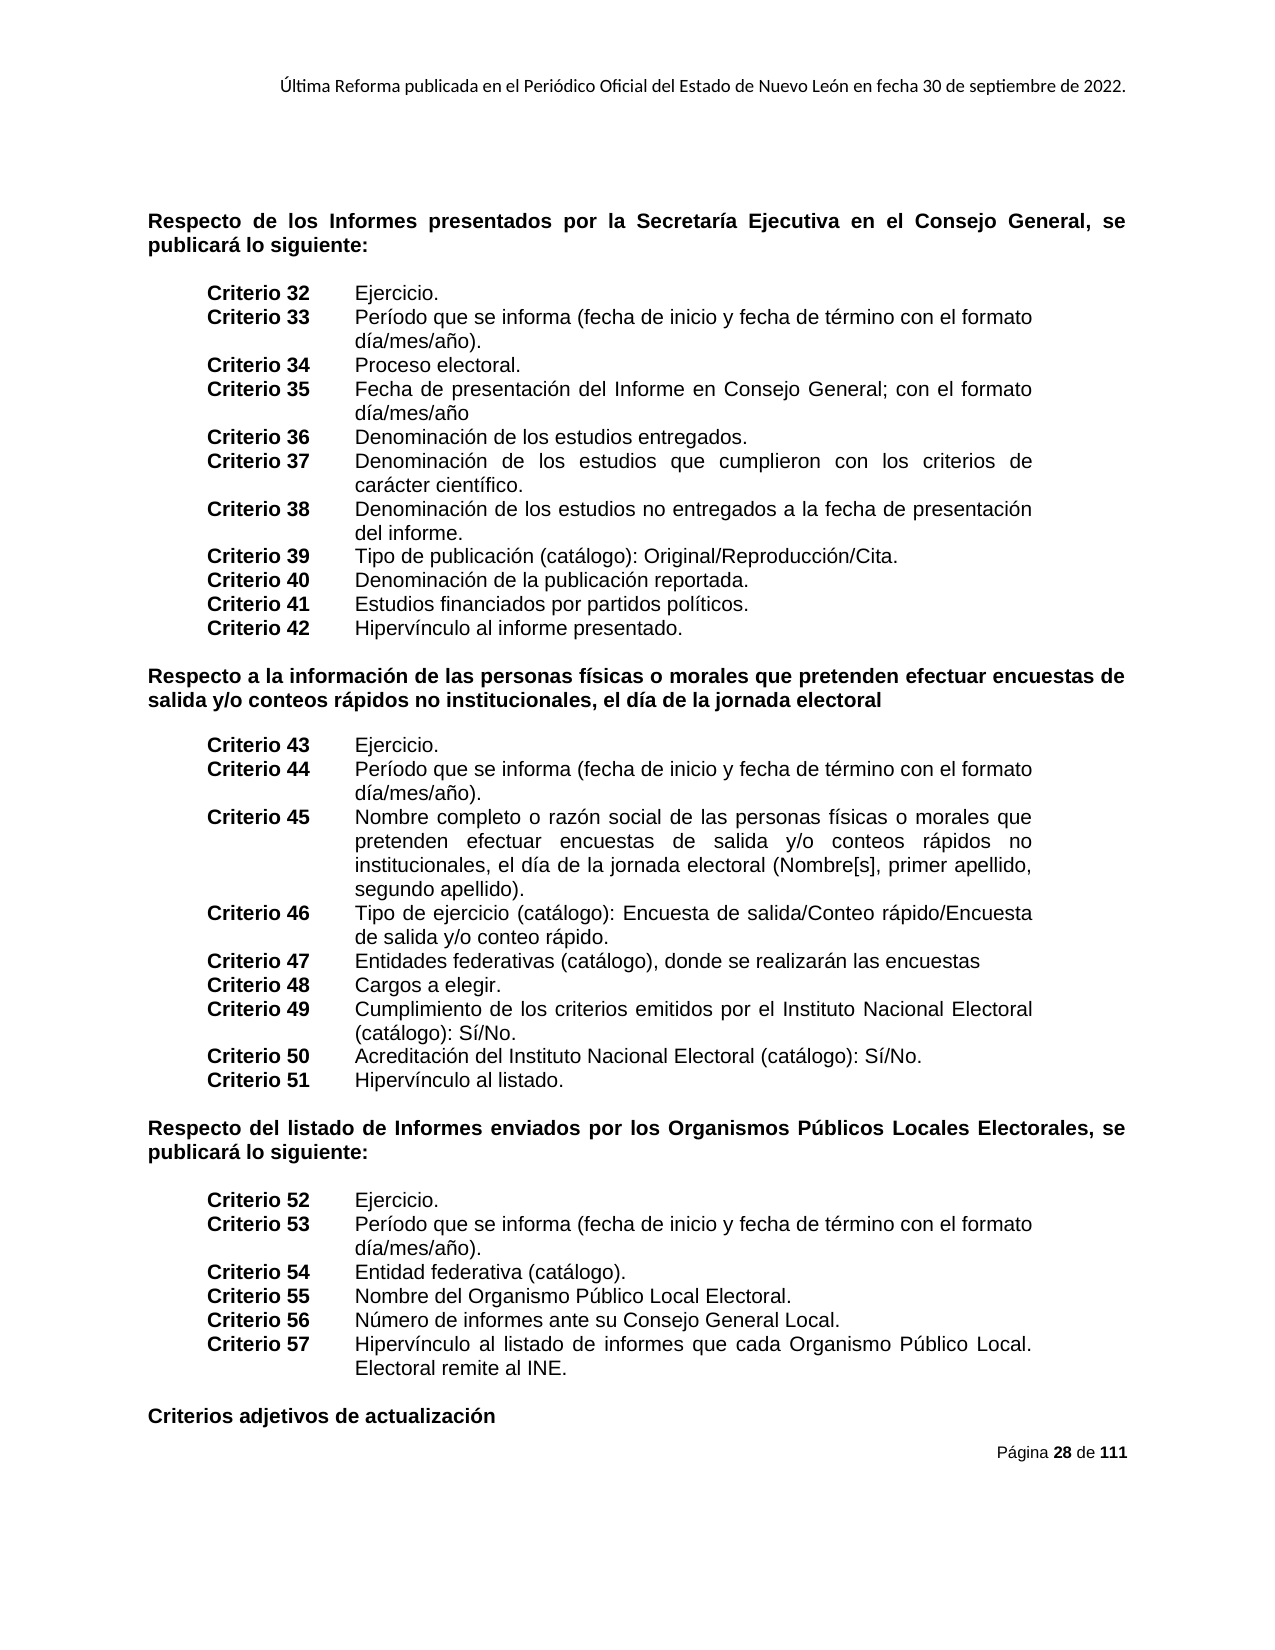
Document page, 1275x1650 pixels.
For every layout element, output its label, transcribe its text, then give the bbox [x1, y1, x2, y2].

text Criterio 42 Hipervínculo al informe presentado. [207, 616, 1033, 640]
text Criterio 57 Hipervínculo al listado de informes que cada Organismo Público Local. Electoral remite al INE. [207, 1332, 1033, 1380]
text Criterio 51 Hipervínculo al listado. [207, 1068, 1033, 1092]
text Respecto a la información de las personas físicas o morales que pretenden efectuar encuestas de salida y/o conteos rápidos no institucionales, el día de la jornada electoral [148, 664, 1127, 712]
text Criterio 46 Tipo de ejercicio (catálogo): Encuesta de salida/Conteo rápido/Encuesta de salida y/o conteo rápido. [207, 901, 1033, 948]
text Criterio 53 Período que se informa (fecha de inicio y fecha de término con el formato día/mes/año). [207, 1212, 1033, 1260]
text Criterio 56 Número de informes ante su Consejo General Local. [207, 1308, 1033, 1332]
text Criterio 33 Período que se informa (fecha de inicio y fecha de término con el formato día/mes/año). [207, 305, 1033, 353]
text Criterio 39 Tipo de publicación (catálogo): Original/Reproducción/Cita. [207, 544, 1033, 568]
text Criterio 44 Período que se informa (fecha de inicio y fecha de término con el formato día/mes/año). [207, 757, 1033, 805]
text Criterio 32 Ejercicio. [207, 281, 1033, 305]
text Criterio 48 Cargos a elegir. [207, 972, 1033, 996]
text Criterio 50 Acreditación del Instituto Nacional Electoral (catálogo): Sí/No. [207, 1044, 1033, 1068]
text Criterio 47 Entidades federativas (catálogo), donde se realizarán las encuestas [207, 948, 1033, 972]
text Criterio 37 Denominación de los estudios que cumplieron con los criterios de carácter científico. [207, 448, 1033, 496]
text Criterio 38 Denominación de los estudios no entregados a la fecha de presentación del informe. [207, 496, 1033, 544]
text Criterios adjetivos de actualización [148, 1404, 1127, 1428]
text Criterio 49 Cumplimiento de los criterios emitidos por el Instituto Nacional Electoral (catálogo): Sí/No. [207, 996, 1033, 1044]
text Criterio 36 Denominación de los estudios entregados. [207, 424, 1033, 448]
text Criterio 55 Nombre del Organismo Público Local Electoral. [207, 1284, 1033, 1308]
text Respecto del listado de Informes enviados por los Organismos Públicos Locales Electorales, se publicará lo siguiente: [148, 1116, 1127, 1164]
text Criterio 43 Ejercicio. [207, 733, 1033, 757]
text Criterio 54 Entidad federativa (catálogo). [207, 1260, 1033, 1284]
text Criterio 35 Fecha de presentación del Informe en Consejo General; con el formato día/mes/año [207, 377, 1033, 424]
text Criterio 34 Proceso electoral. [207, 353, 1033, 377]
text Respecto de los Informes presentados por la Secretaría Ejecutiva en el Consejo General, se publicará lo siguiente: [148, 209, 1127, 257]
text Criterio 41 Estudios financiados por partidos políticos. [207, 592, 1033, 616]
text Criterio 45 Nombre completo o razón social de las personas físicas o morales que pretenden efectuar encuestas de salida y/o conteos rápidos no institucionales, el día de la jornada electoral (Nombre[s], primer apellido, segundo apellido). [207, 805, 1033, 901]
text Criterio 52 Ejercicio. [207, 1188, 1033, 1212]
text Criterio 40 Denominación de la publicación reportada. [207, 568, 1033, 592]
